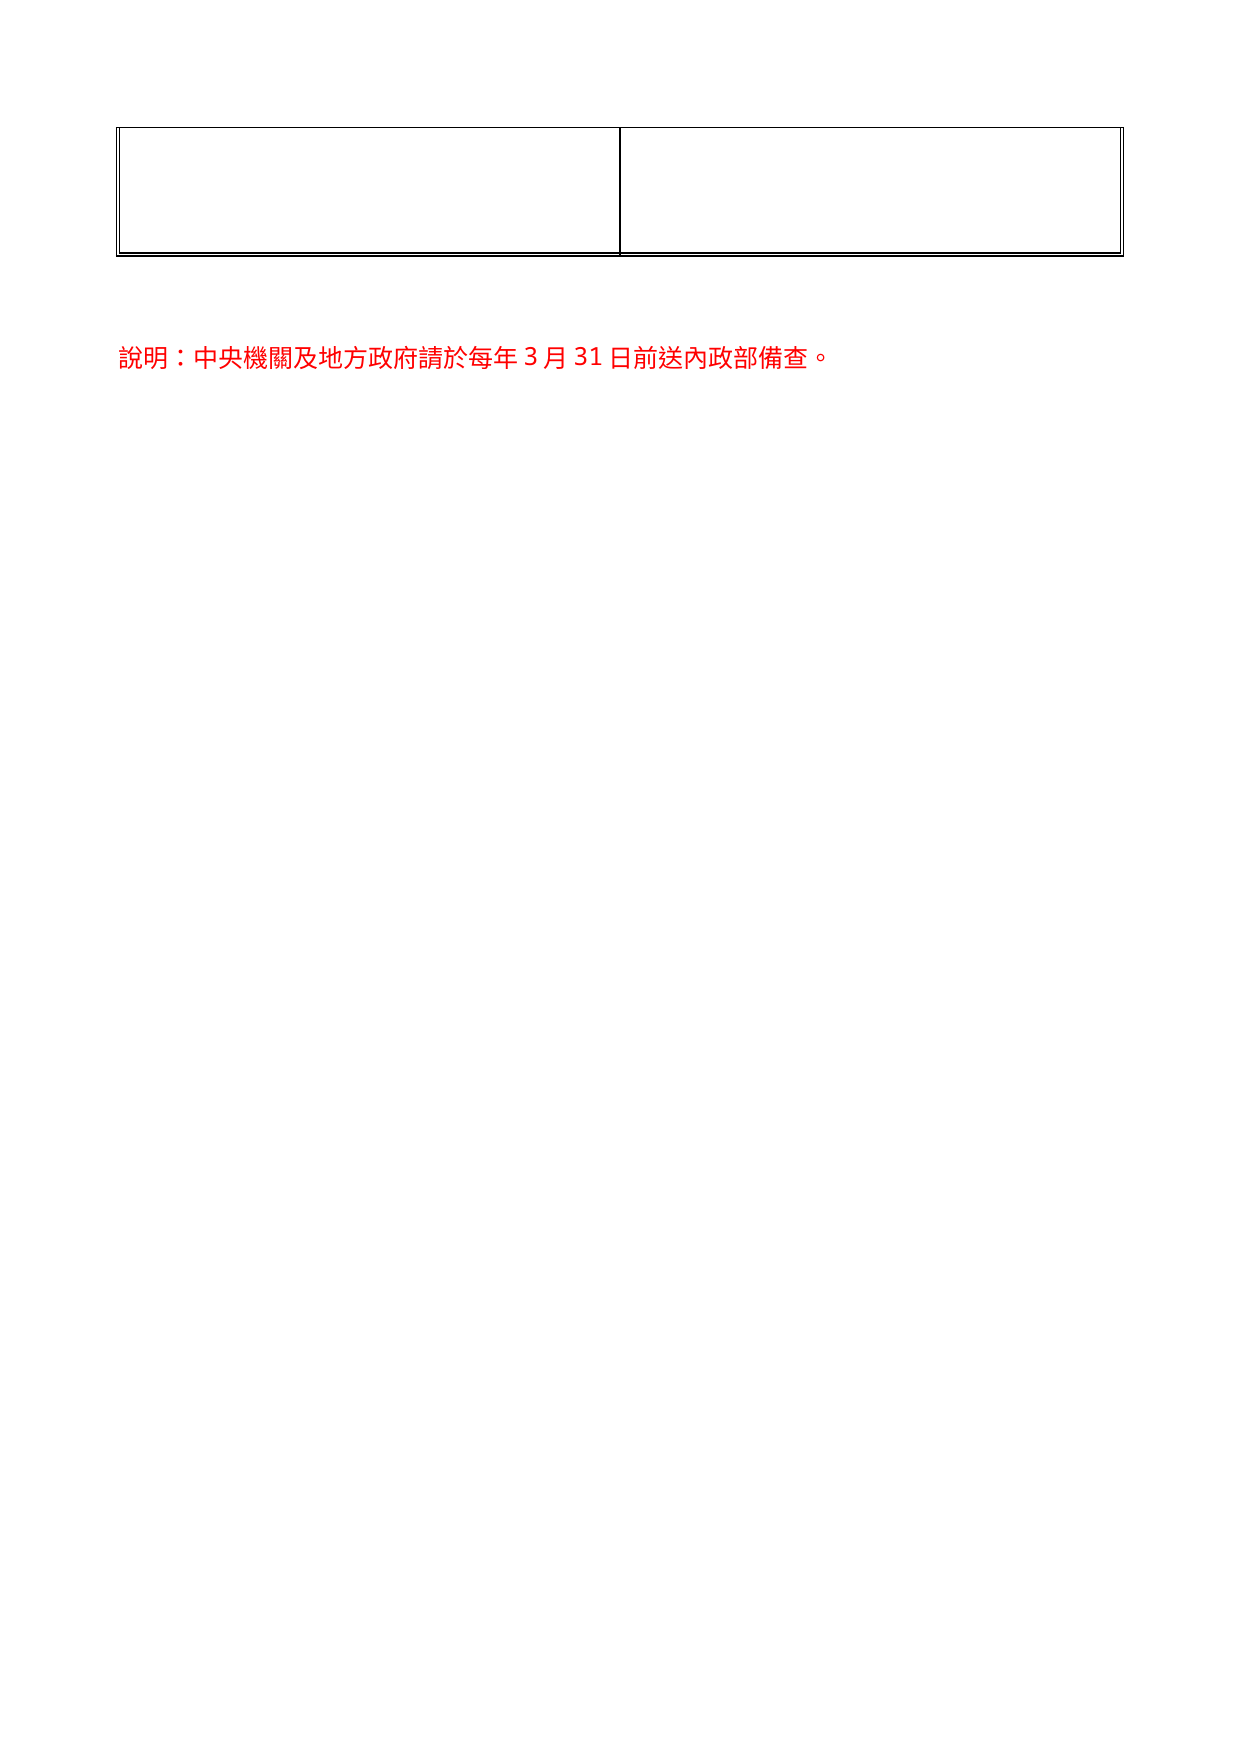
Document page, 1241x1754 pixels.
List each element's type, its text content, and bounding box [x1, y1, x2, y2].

table_cell [621, 128, 1120, 252]
text 說明：中央機關及地方政府請於每年3月31日前送內政部備查。 [118, 314, 1122, 377]
table_cell [120, 128, 619, 252]
